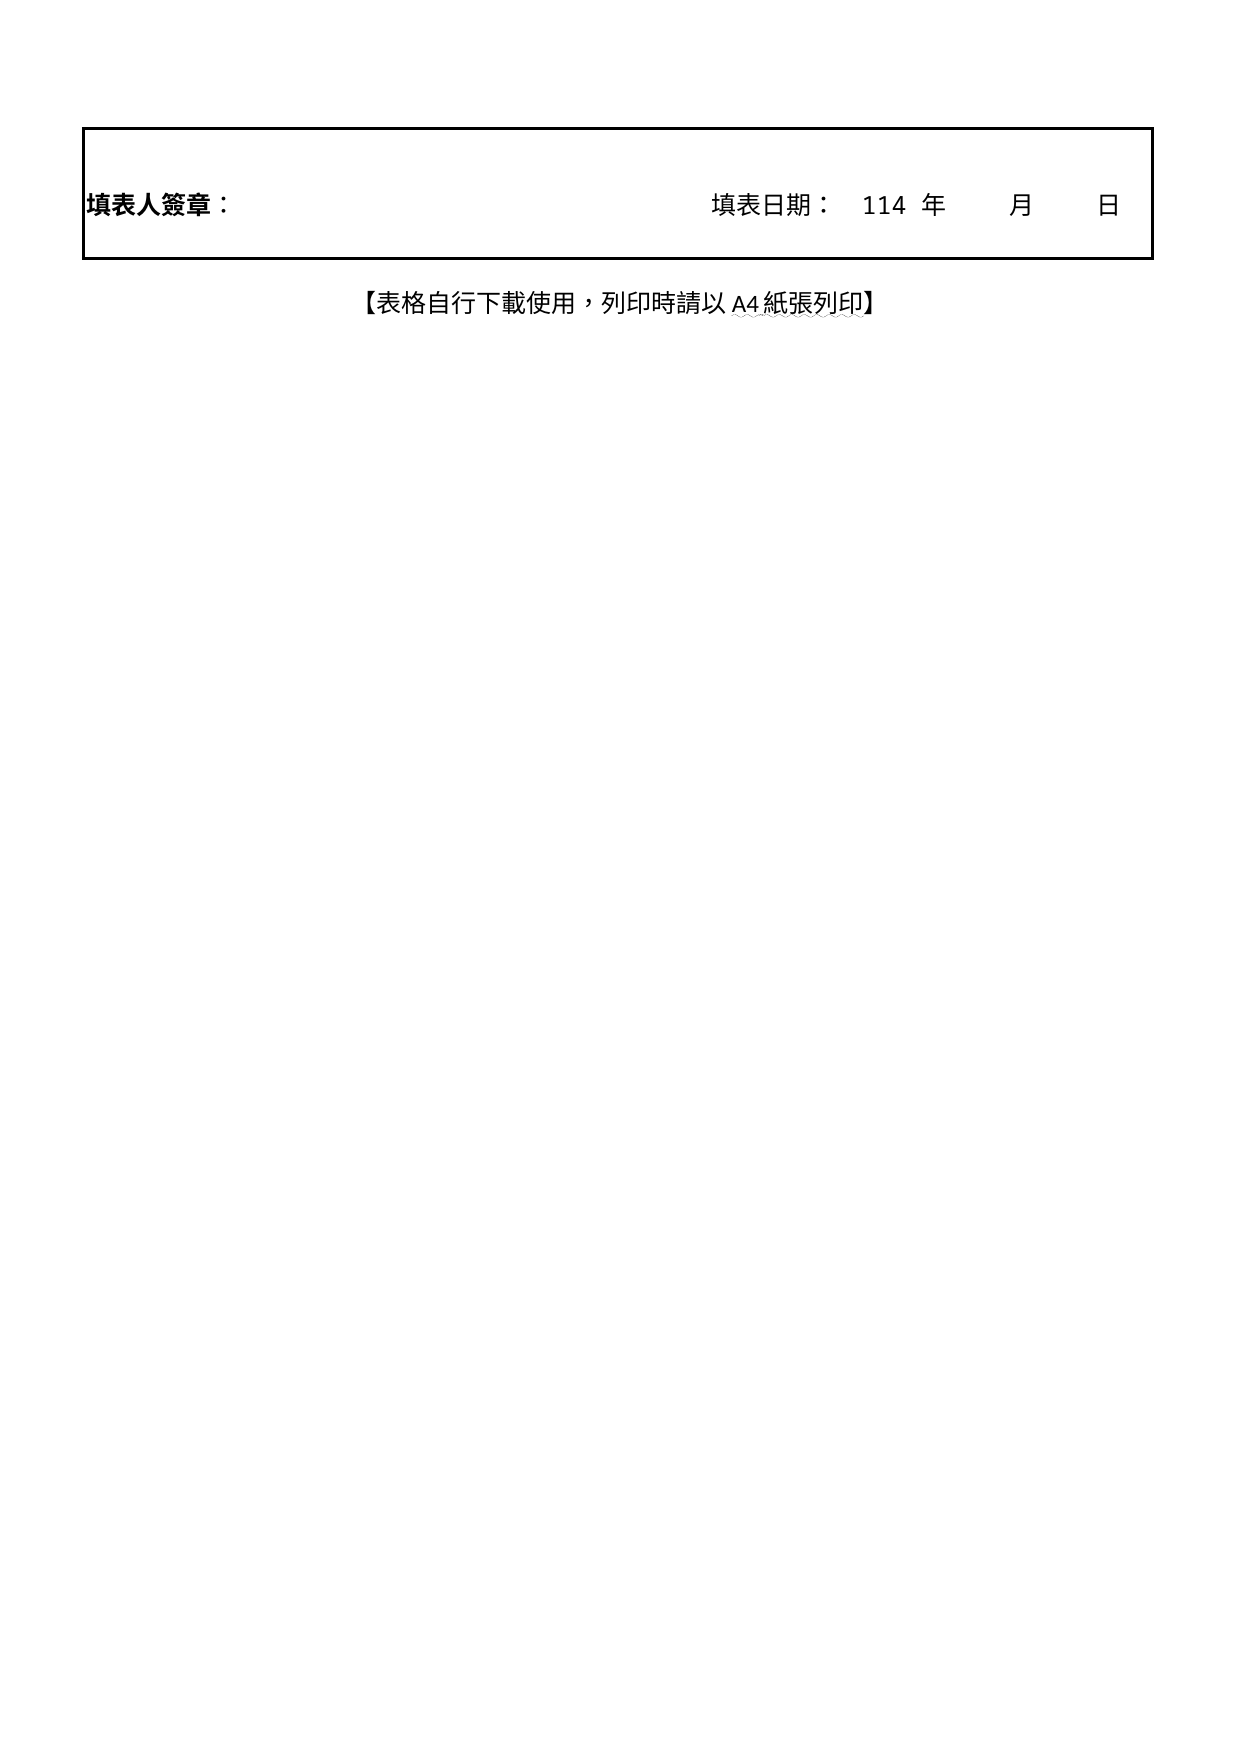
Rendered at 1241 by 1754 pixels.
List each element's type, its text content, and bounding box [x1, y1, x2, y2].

table_cell 填表人簽章： 填表日期： 114 年 月 日 [85, 130, 1151, 257]
text 【表格自行下載使用，列印時請以A4紙張列印】 [118, 260, 1122, 322]
